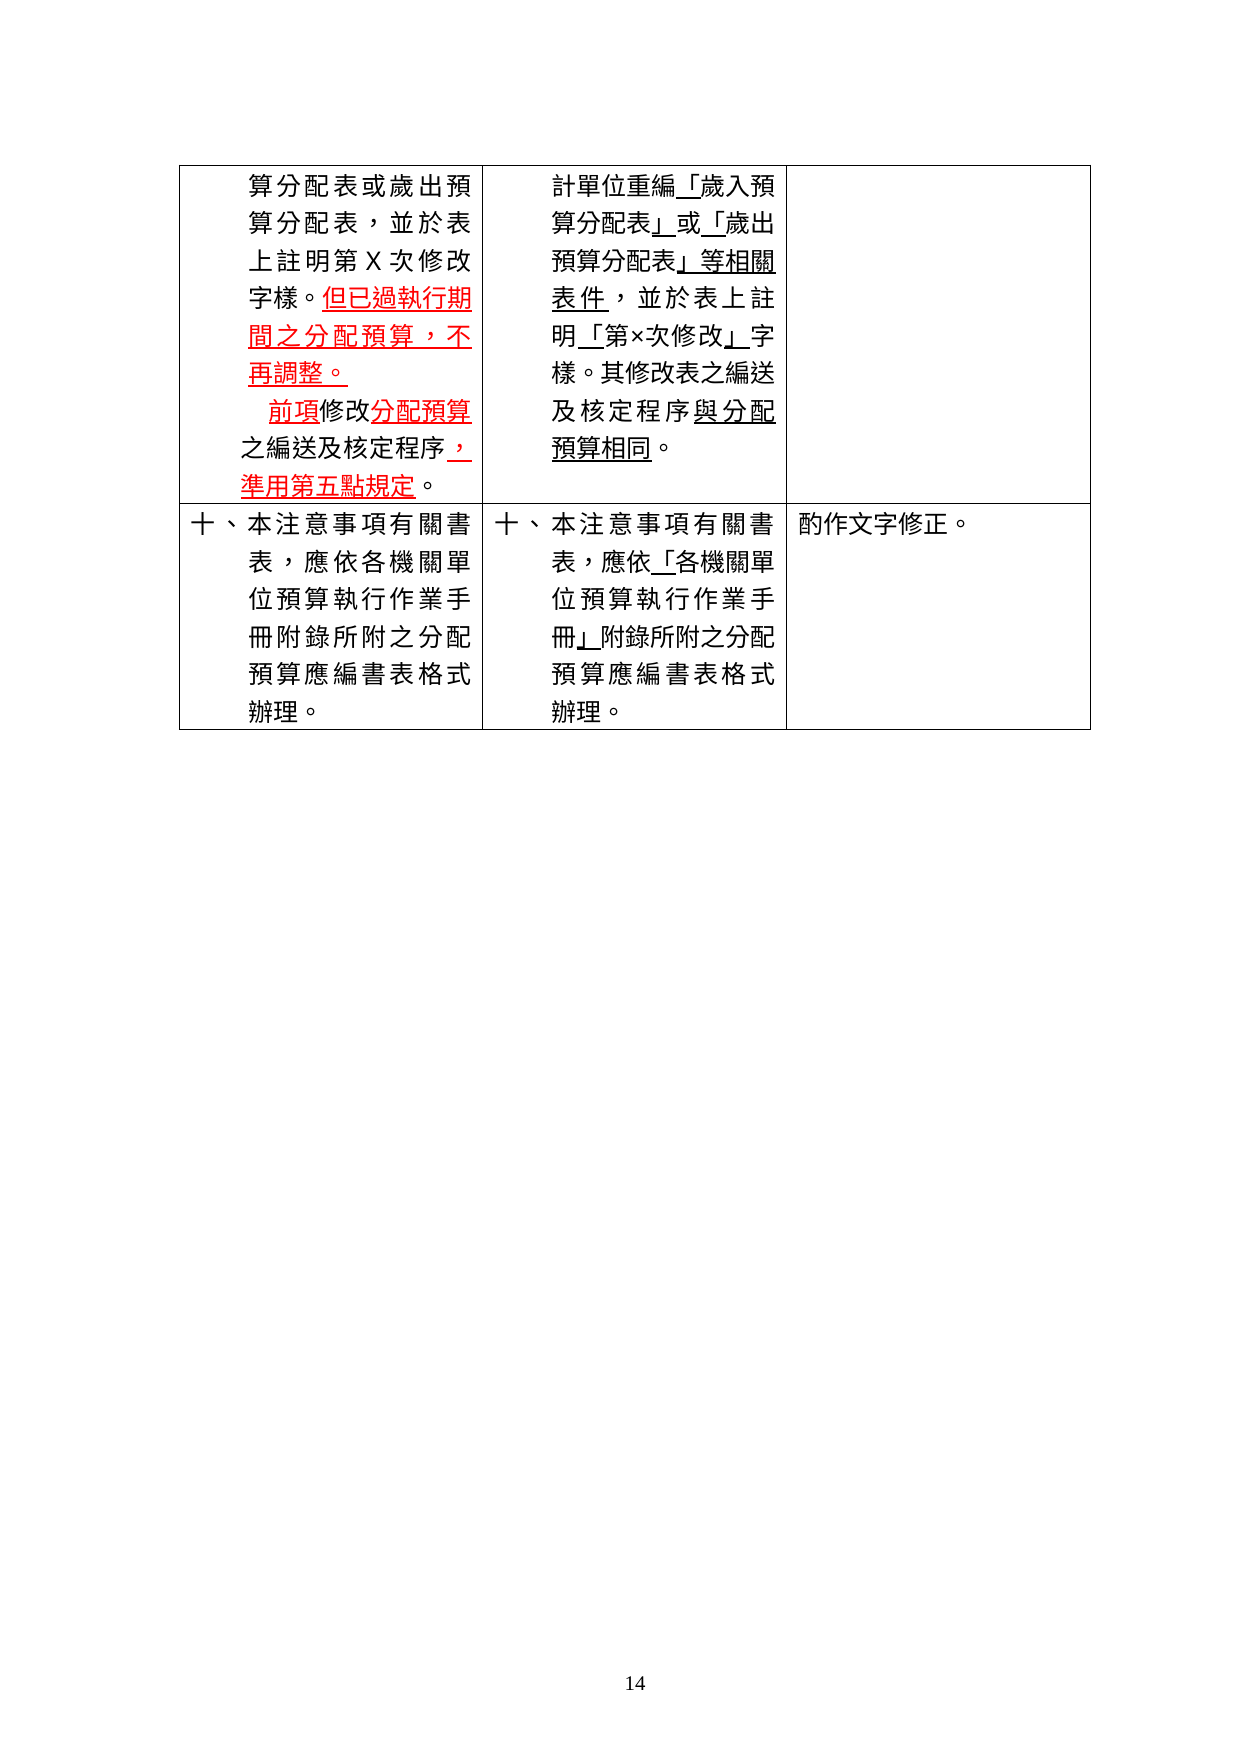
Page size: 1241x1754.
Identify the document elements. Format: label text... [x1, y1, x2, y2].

table_cell 計單位重編「歲入預算分配表」或「歲出預算分配表」等相關表件，並於表上註明「第×次修改」字樣。其修改表之編送及核定程序與分配預算相同。 [483, 166, 786, 503]
table_cell 算分配表或歲出預算分配表，並於表上註明第Ｘ次修改字樣。但已過執行期間之分配預算，不再調整。 前項修改分配預算之編送及核定程序，準用第五點規定。 [180, 166, 482, 503]
table_cell 酌作文字修正。 [787, 504, 1090, 729]
table_cell 十、本注意事項有關書表，應依「各機關單位預算執行作業手冊」附錄所附之分配預算應編書表格式辦理。 [483, 504, 786, 729]
table_cell 十、本注意事項有關書表，應依各機關單位預算執行作業手冊附錄所附之分配預算應編書表格式辦理。 [180, 504, 482, 729]
table_cell [787, 166, 1090, 503]
